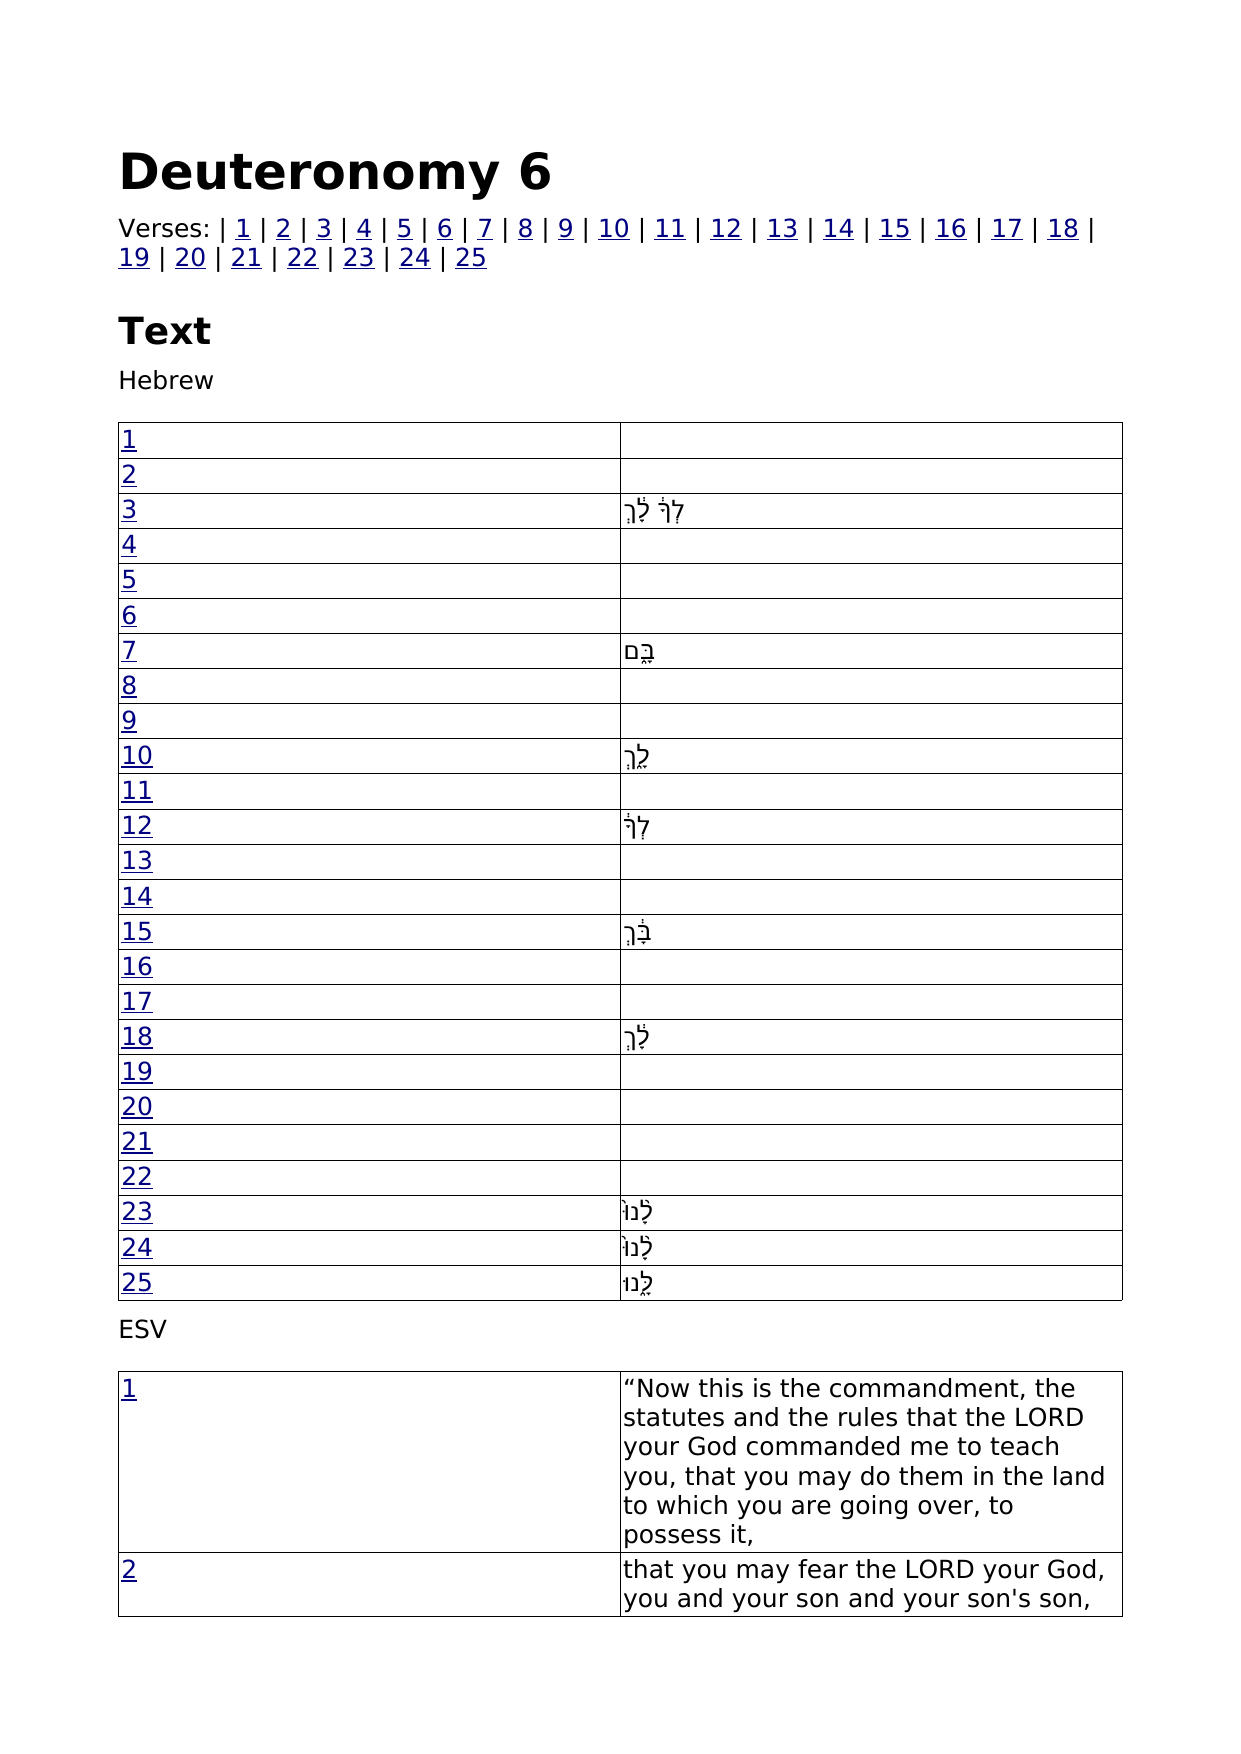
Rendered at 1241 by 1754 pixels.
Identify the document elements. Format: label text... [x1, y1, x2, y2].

text Verses: | 1 | 2 | 3 | 4 | 5 | 6 | 7 | 8 | 9 | 10 | 11 | 12 | 13 | 14 | 15 | 16 | 17 | 18 | 19 | 20 | 21 | 22 | 23 | 24 | 25 [118, 214, 1122, 272]
table_cell 8 [119, 669, 620, 703]
text ESV [118, 1315, 1122, 1344]
table_cell 3 [119, 494, 620, 528]
table_cell 16 [119, 950, 620, 984]
table_cell [621, 529, 1122, 563]
table_cell 22 [119, 1161, 620, 1194]
table_cell 12 [119, 810, 620, 843]
subtitle Text [118, 310, 1122, 353]
text Hebrew [118, 366, 1122, 395]
table_cell 25 [119, 1266, 620, 1300]
table_cell [621, 599, 1122, 633]
table_header 1 [119, 423, 620, 457]
table_cell 4 [119, 529, 620, 563]
table_header 1 [119, 1372, 620, 1552]
table_header [621, 423, 1122, 457]
table_cell [621, 704, 1122, 738]
table_cell [621, 950, 1122, 984]
table_cell [621, 1125, 1122, 1159]
table_cell [621, 985, 1122, 1019]
table_cell [621, 564, 1122, 598]
subtitle Deuteronomy 6 [118, 143, 1122, 201]
table_cell [621, 459, 1122, 492]
table_cell לָ֑ךְ [621, 739, 1122, 773]
table_cell 6 [119, 599, 620, 633]
table_cell 7 [119, 634, 620, 668]
table_cell 24 [119, 1231, 620, 1265]
table_cell לָ֔ךְ [621, 1020, 1122, 1054]
table_cell בָּ֔ךְ [621, 915, 1122, 949]
table_cell that you may fear the LORD your God, you and your son and your son's son, [621, 1553, 1122, 1616]
table_cell 20 [119, 1090, 620, 1124]
table_cell לָ֨נוּ֙ [621, 1196, 1122, 1230]
table_cell 17 [119, 985, 620, 1019]
table_cell [621, 845, 1122, 879]
table_cell לָּ֑נוּ [621, 1266, 1122, 1300]
table_cell לְךָ֔ לָ֔ךְ [621, 494, 1122, 528]
table_cell 9 [119, 704, 620, 738]
table_cell 11 [119, 774, 620, 808]
table_cell 13 [119, 845, 620, 879]
table_cell [621, 1090, 1122, 1124]
table_cell [621, 1161, 1122, 1194]
table_cell 2 [119, 459, 620, 492]
table_header “Now this is the commandment, the statutes and the rules that the LORD your God commanded me to teach you, that you may do them in the land to which you are going over, to possess it, [621, 1372, 1122, 1552]
table_cell 23 [119, 1196, 620, 1230]
table_cell [621, 1055, 1122, 1089]
table_cell בָּ֑ם [621, 634, 1122, 668]
table_cell [621, 669, 1122, 703]
table_cell 15 [119, 915, 620, 949]
table_cell לָ֨נוּ֙ [621, 1231, 1122, 1265]
table_cell 10 [119, 739, 620, 773]
table_cell 5 [119, 564, 620, 598]
table_cell [621, 880, 1122, 914]
table_cell 18 [119, 1020, 620, 1054]
table_cell 19 [119, 1055, 620, 1089]
table_cell [621, 774, 1122, 808]
table_cell 21 [119, 1125, 620, 1159]
table_cell לְךָ֔ [621, 810, 1122, 843]
table_cell 2 [119, 1553, 620, 1616]
table_cell 14 [119, 880, 620, 914]
